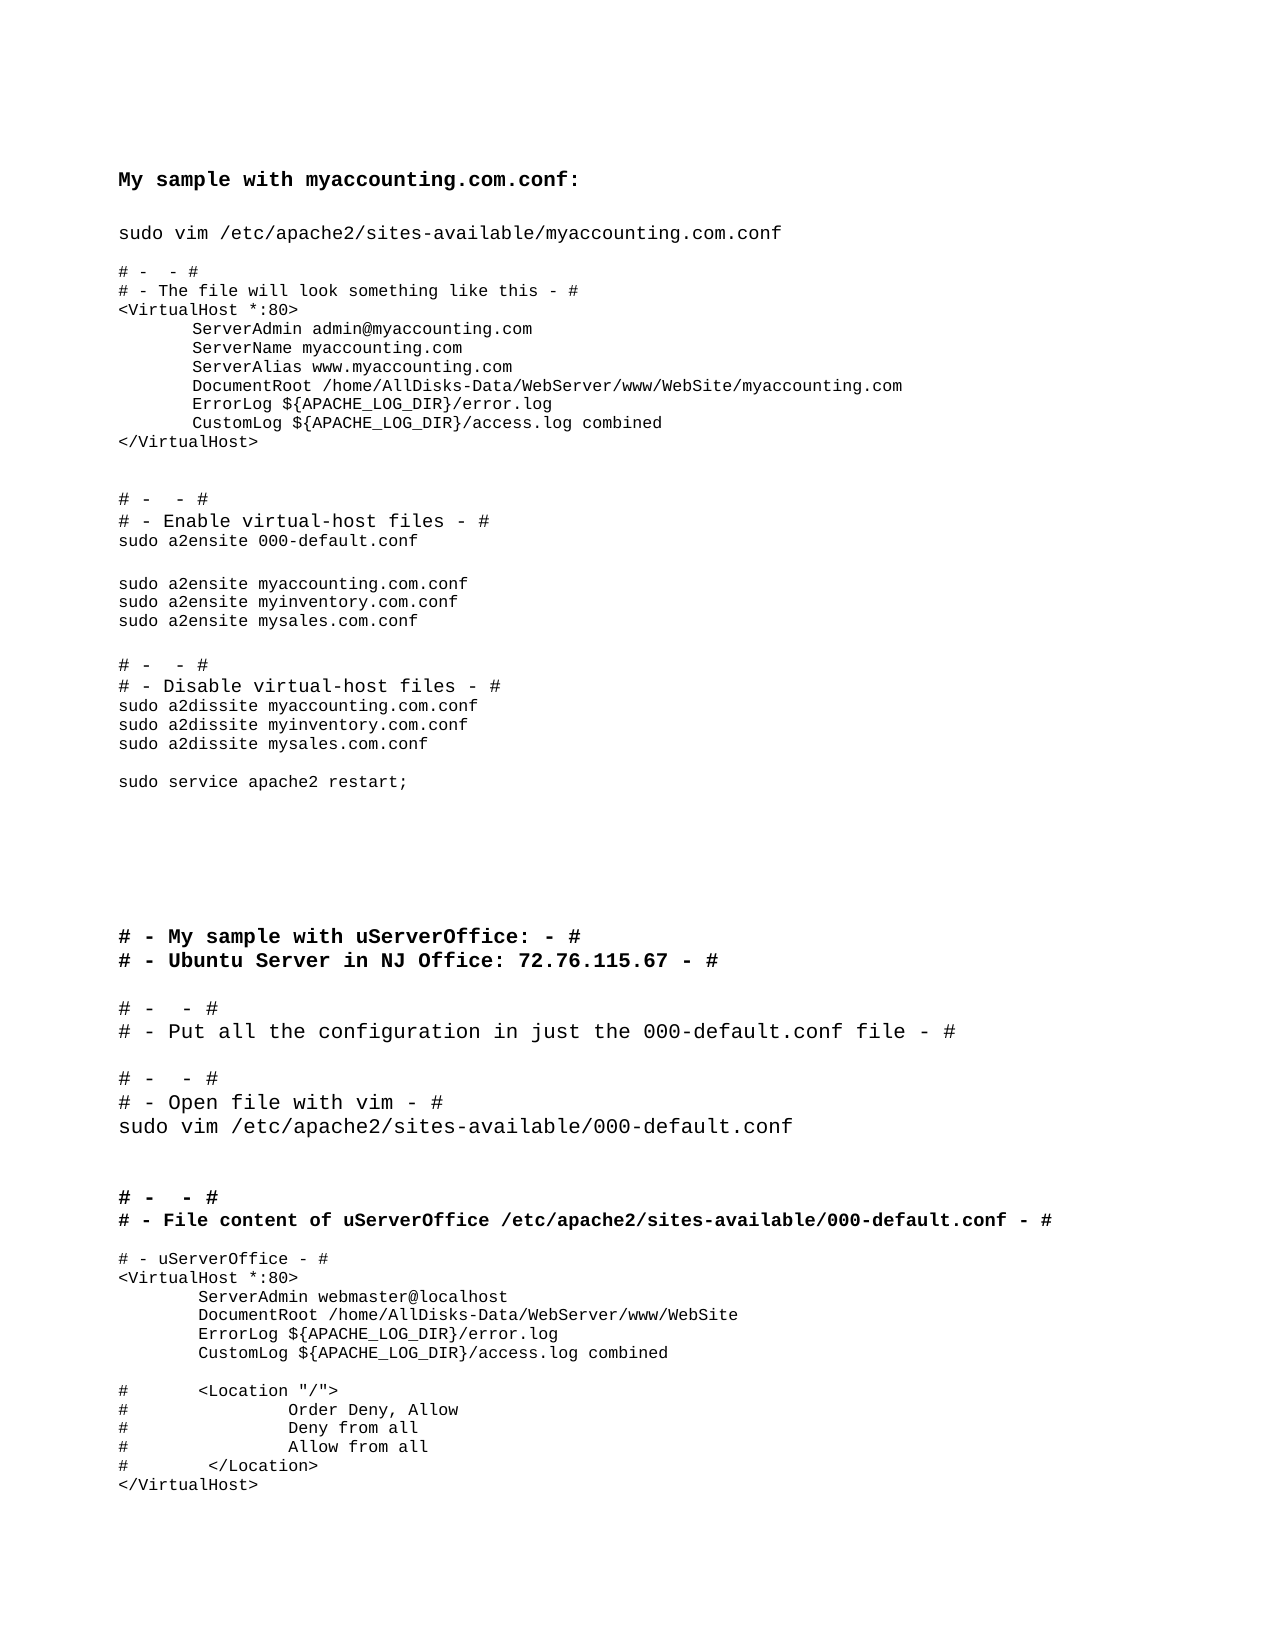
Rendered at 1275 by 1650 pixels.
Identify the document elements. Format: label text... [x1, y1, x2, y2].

text # <Location "/"> [118, 1382, 1157, 1401]
text CustomLog ${APACHE_LOG_DIR}/access.log combined [118, 415, 1157, 434]
text </VirtualHost> [118, 434, 1157, 452]
text <VirtualHost *:80> [118, 1269, 1157, 1288]
text sudo a2ensite myaccounting.com.conf [118, 575, 1157, 594]
text # Order Deny, Allow [118, 1401, 1157, 1420]
text # - Ubuntu Server in NJ Office: 72.76.115.67 - # [118, 950, 1157, 974]
text sudo service apache2 restart; [118, 773, 1157, 792]
text <VirtualHost *:80> [118, 302, 1157, 321]
subtitle My sample with myaccounting.com.conf: [118, 169, 1157, 192]
text # - The file will look something like this - # [118, 283, 1157, 302]
text # - File content of uServerOffice /etc/apache2/sites-available/000-default.conf - # [118, 1210, 1157, 1232]
text ServerName myaccounting.com [118, 339, 1157, 358]
text # - - # [118, 1068, 1157, 1092]
text # - Open file with vim - # [118, 1092, 1157, 1116]
text # Deny from all [118, 1420, 1157, 1439]
text # - uServerOffice - # [118, 1250, 1157, 1269]
text # - Enable virtual-host files - # [118, 511, 1157, 533]
text # - My sample with uServerOffice: - # [118, 927, 1157, 950]
text sudo a2dissite myaccounting.com.conf [118, 698, 1157, 717]
text </VirtualHost> [118, 1477, 1157, 1496]
text CustomLog ${APACHE_LOG_DIR}/access.log combined [118, 1345, 1157, 1363]
text sudo a2ensite 000-default.conf [118, 533, 1157, 552]
text ServerAdmin webmaster@localhost [118, 1288, 1157, 1307]
text sudo vim /etc/apache2/sites-available/000-default.conf [118, 1116, 1157, 1139]
text # Allow from all [118, 1439, 1157, 1458]
text sudo a2dissite myinventory.com.conf [118, 717, 1157, 736]
text # - - # [118, 264, 1157, 283]
text # - - # [118, 490, 1157, 511]
text # - - # [118, 1187, 1157, 1210]
text # - - # [118, 655, 1157, 677]
text sudo a2dissite mysales.com.conf [118, 736, 1157, 754]
text ServerAdmin admin@myaccounting.com [118, 321, 1157, 339]
text # </Location> [118, 1458, 1157, 1477]
text DocumentRoot /home/AllDisks-Data/WebServer/www/WebSite [118, 1307, 1157, 1326]
text DocumentRoot /home/AllDisks-Data/WebServer/www/WebSite/myaccounting.com [118, 377, 1157, 396]
text ErrorLog ${APACHE_LOG_DIR}/error.log [118, 1326, 1157, 1345]
text # - - # [118, 997, 1157, 1021]
text # - Disable virtual-host files - # [118, 677, 1157, 698]
text sudo a2ensite myinventory.com.conf [118, 594, 1157, 613]
text ErrorLog ${APACHE_LOG_DIR}/error.log [118, 396, 1157, 415]
text sudo vim /etc/apache2/sites-available/myaccounting.com.conf [118, 224, 1157, 245]
text # - Put all the configuration in just the 000-default.conf file - # [118, 1021, 1157, 1045]
text sudo a2ensite mysales.com.conf [118, 613, 1157, 632]
text ServerAlias www.myaccounting.com [118, 358, 1157, 377]
